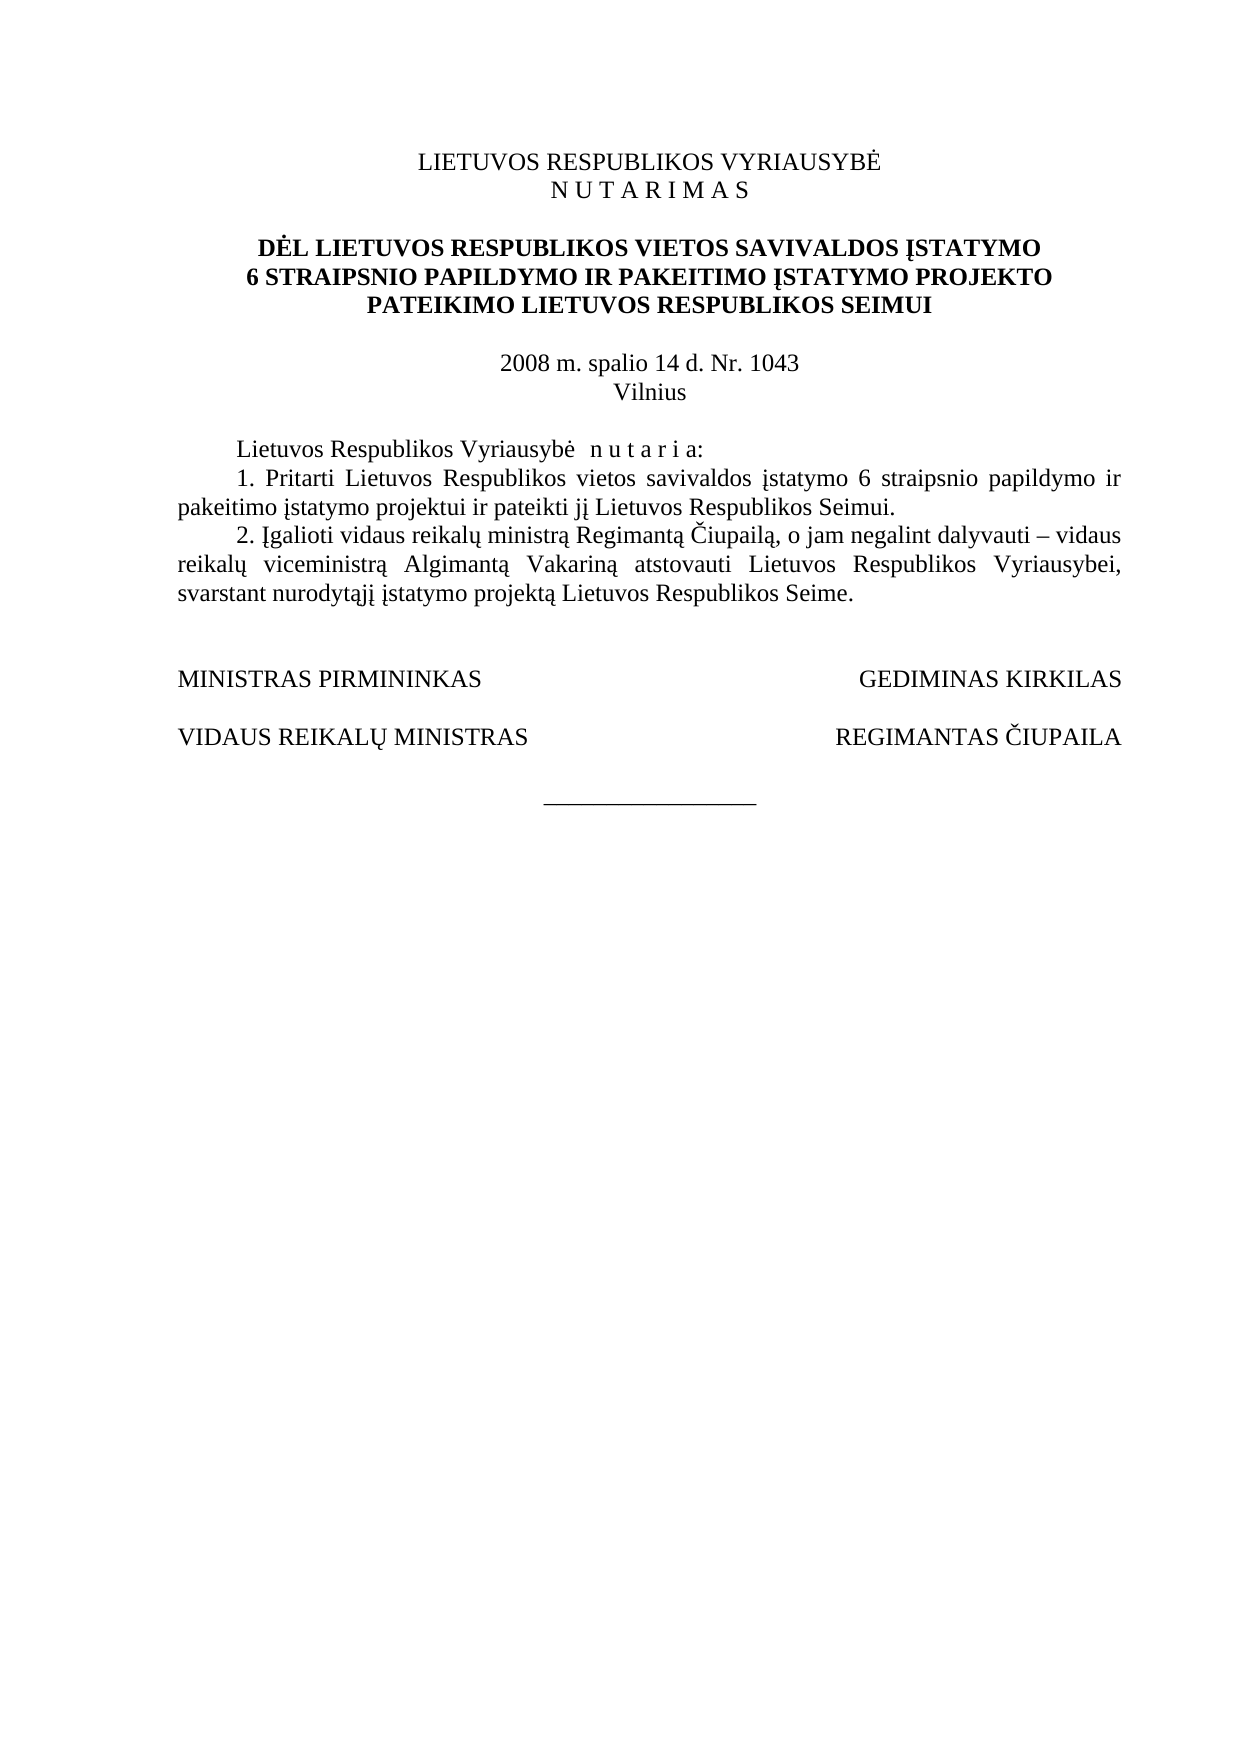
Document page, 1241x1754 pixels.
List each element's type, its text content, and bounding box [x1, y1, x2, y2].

text VIDAUS REIKALŲ MINISTRAS REGIMANTAS ČIUPAILA [177, 722, 1122, 779]
text Lietuvos Respublikos Vyriausybė nutaria: [177, 434, 1122, 463]
text 1. Pritarti Lietuvos Respublikos vietos savivaldos įstatymo 6 straipsnio papildymo ir pakeitimo įstatymo projektui ir pateikti jį Lietuvos Respublikos Seimui. [177, 463, 1122, 521]
text _________________ [177, 779, 1122, 808]
text MINISTRAS PIRMININKAS GEDIMINAS KIRKILAS [177, 664, 1122, 693]
text Lietuvos Respublikos Vyriausybė [177, 147, 1122, 176]
text DĖL LIETUVOS RESPUBLIKOS VIETOS SAVIVALDOS ĮSTATYMO 6 STRAIPSNIO PAPILDYMO IR PAKEITIMO ĮSTATYMO PROJEKTO PATEIKIMO LIETUVOS RESPUBLIKOS SEIMUI [177, 233, 1122, 319]
text Vilnius [177, 377, 1122, 406]
text NUTARIMAS [177, 176, 1122, 204]
text 2. Įgalioti vidaus reikalų ministrą Regimantą Čiupailą, o jam negalint dalyvauti – vidaus reikalų viceministrą Algimantą Vakariną atstovauti Lietuvos Respublikos Vyriausybei, svarstant nurodytąjį įstatymo projektą Lietuvos Respublikos Seime. [177, 521, 1122, 607]
text 2008 m. spalio 14 d. Nr. 1043 [177, 348, 1122, 377]
